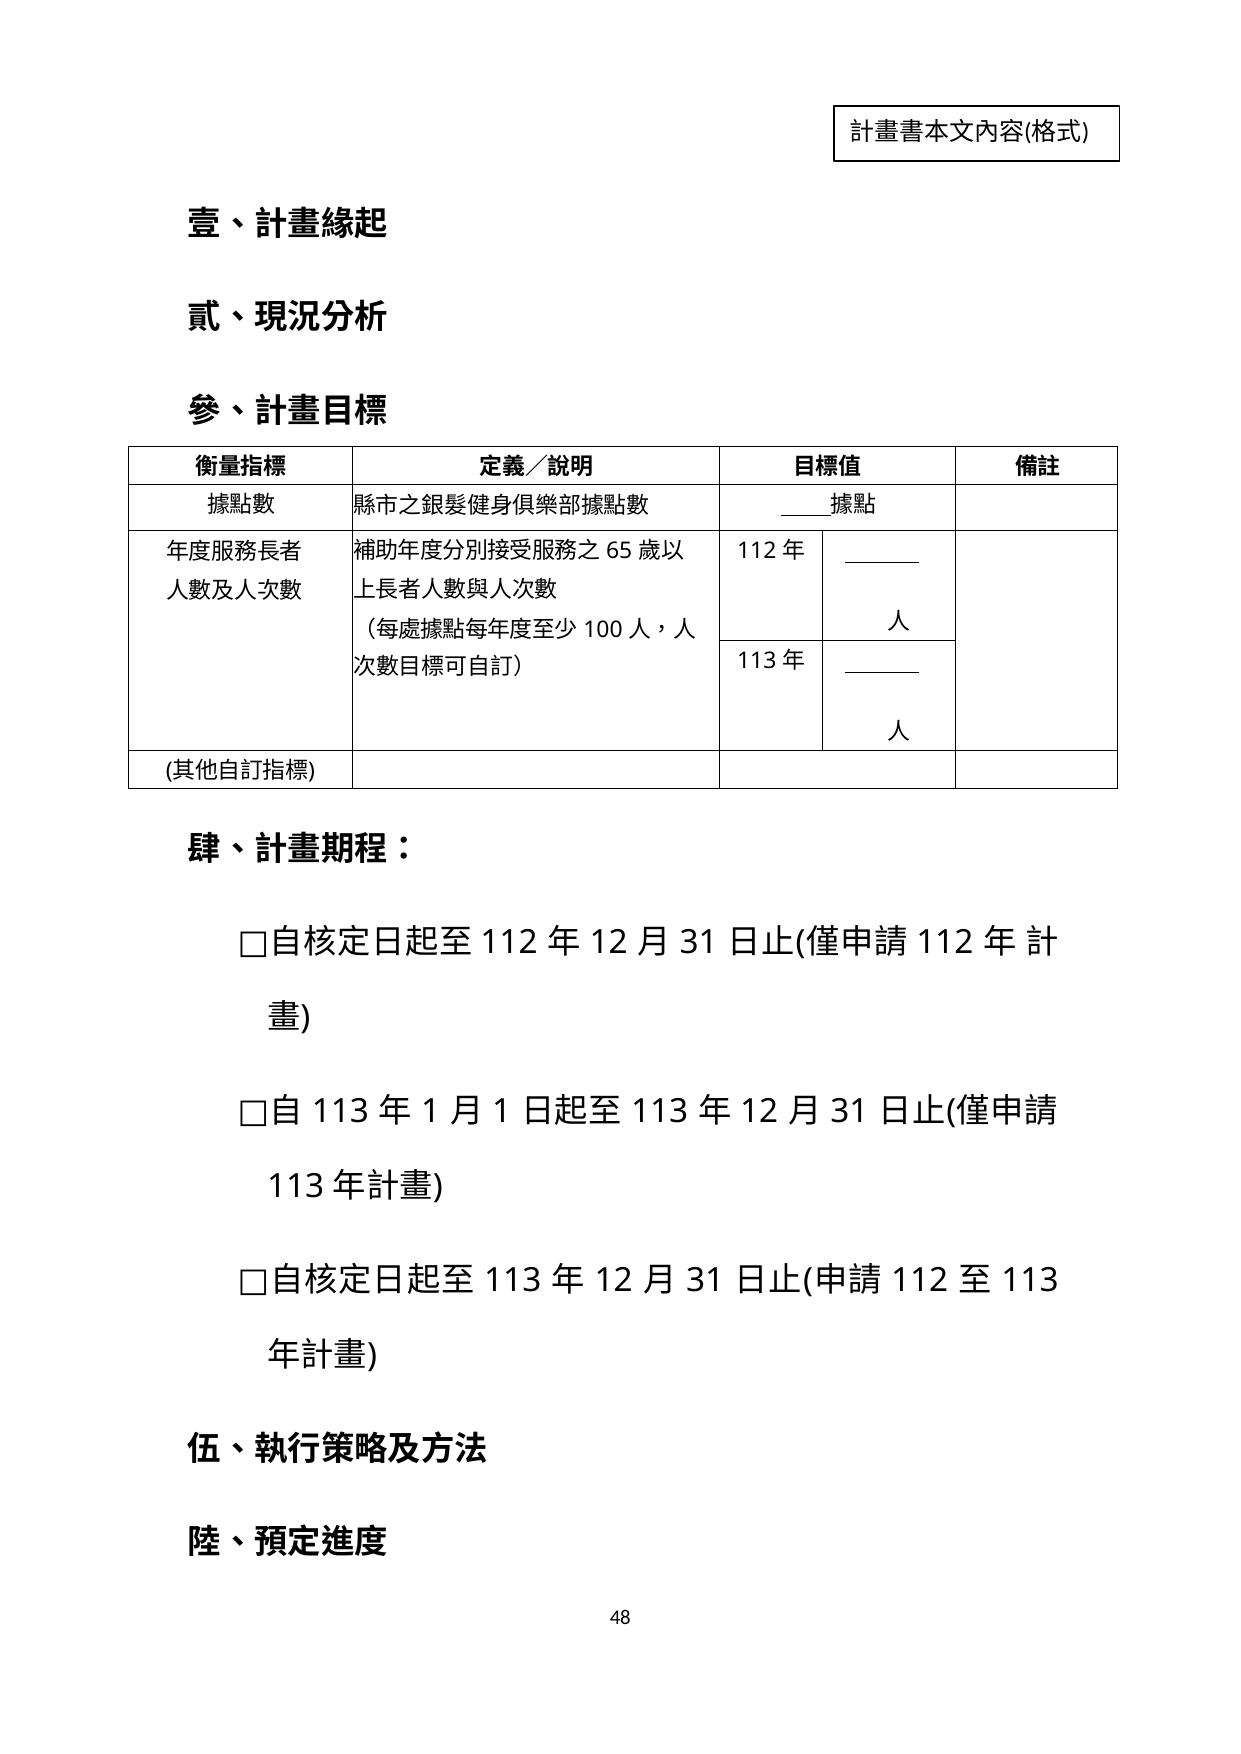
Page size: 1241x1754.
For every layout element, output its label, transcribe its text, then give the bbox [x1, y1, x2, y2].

table_cell 據點數 [129, 485, 352, 530]
list 執行策略及方法 [187, 1408, 1053, 1483]
text □自核定日起至 113 年 12 月 31 日止(申請 112 至 113 年計畫) [237, 1239, 1059, 1389]
table_cell 113 年 [720, 641, 822, 750]
list 格式 [849, 148, 1104, 152]
table_cell 據點 [720, 485, 955, 530]
list 預定進度 [187, 1502, 1053, 1577]
table_cell [720, 751, 955, 788]
list 計畫緣起 [187, 183, 1053, 258]
text □自 113 年 1 月 1 日起至 113 年 12 月 31 日止(僅申請 113 年計畫) [237, 1071, 1059, 1221]
table_cell 人 [823, 531, 955, 640]
table_cell [956, 485, 1117, 530]
list 計畫書本文內容(格式) [849, 111, 1104, 148]
table_header 備註 [956, 447, 1117, 484]
table_cell 縣市之銀髮健身俱樂部據點數 [353, 485, 719, 530]
table_cell 112 年 [720, 531, 822, 640]
table_cell 年度服務長者人數及人次數 [129, 531, 352, 750]
table_cell 人 [823, 641, 955, 750]
table_header 定義／說明 [353, 447, 719, 484]
table_cell [353, 751, 719, 788]
table_header 衡量指標 [129, 447, 352, 484]
list 現況分析 [187, 277, 1053, 352]
table_cell [956, 531, 1117, 750]
text □自核定日起至112 年 12 月 31 日止(僅申請 112 年 計畫) [237, 902, 1059, 1052]
table_cell (其他自訂指標) [129, 751, 352, 788]
table_cell 補助年度分別接受服務之 65 歲以上長者人數與人次數 （每處據點每年度至少 100 人，人次數目標可自訂） [353, 531, 719, 750]
table_header 目標值 [720, 447, 955, 484]
list 計畫期程： [187, 808, 1053, 883]
list 計畫目標 [187, 371, 1053, 446]
table_cell [956, 751, 1117, 788]
